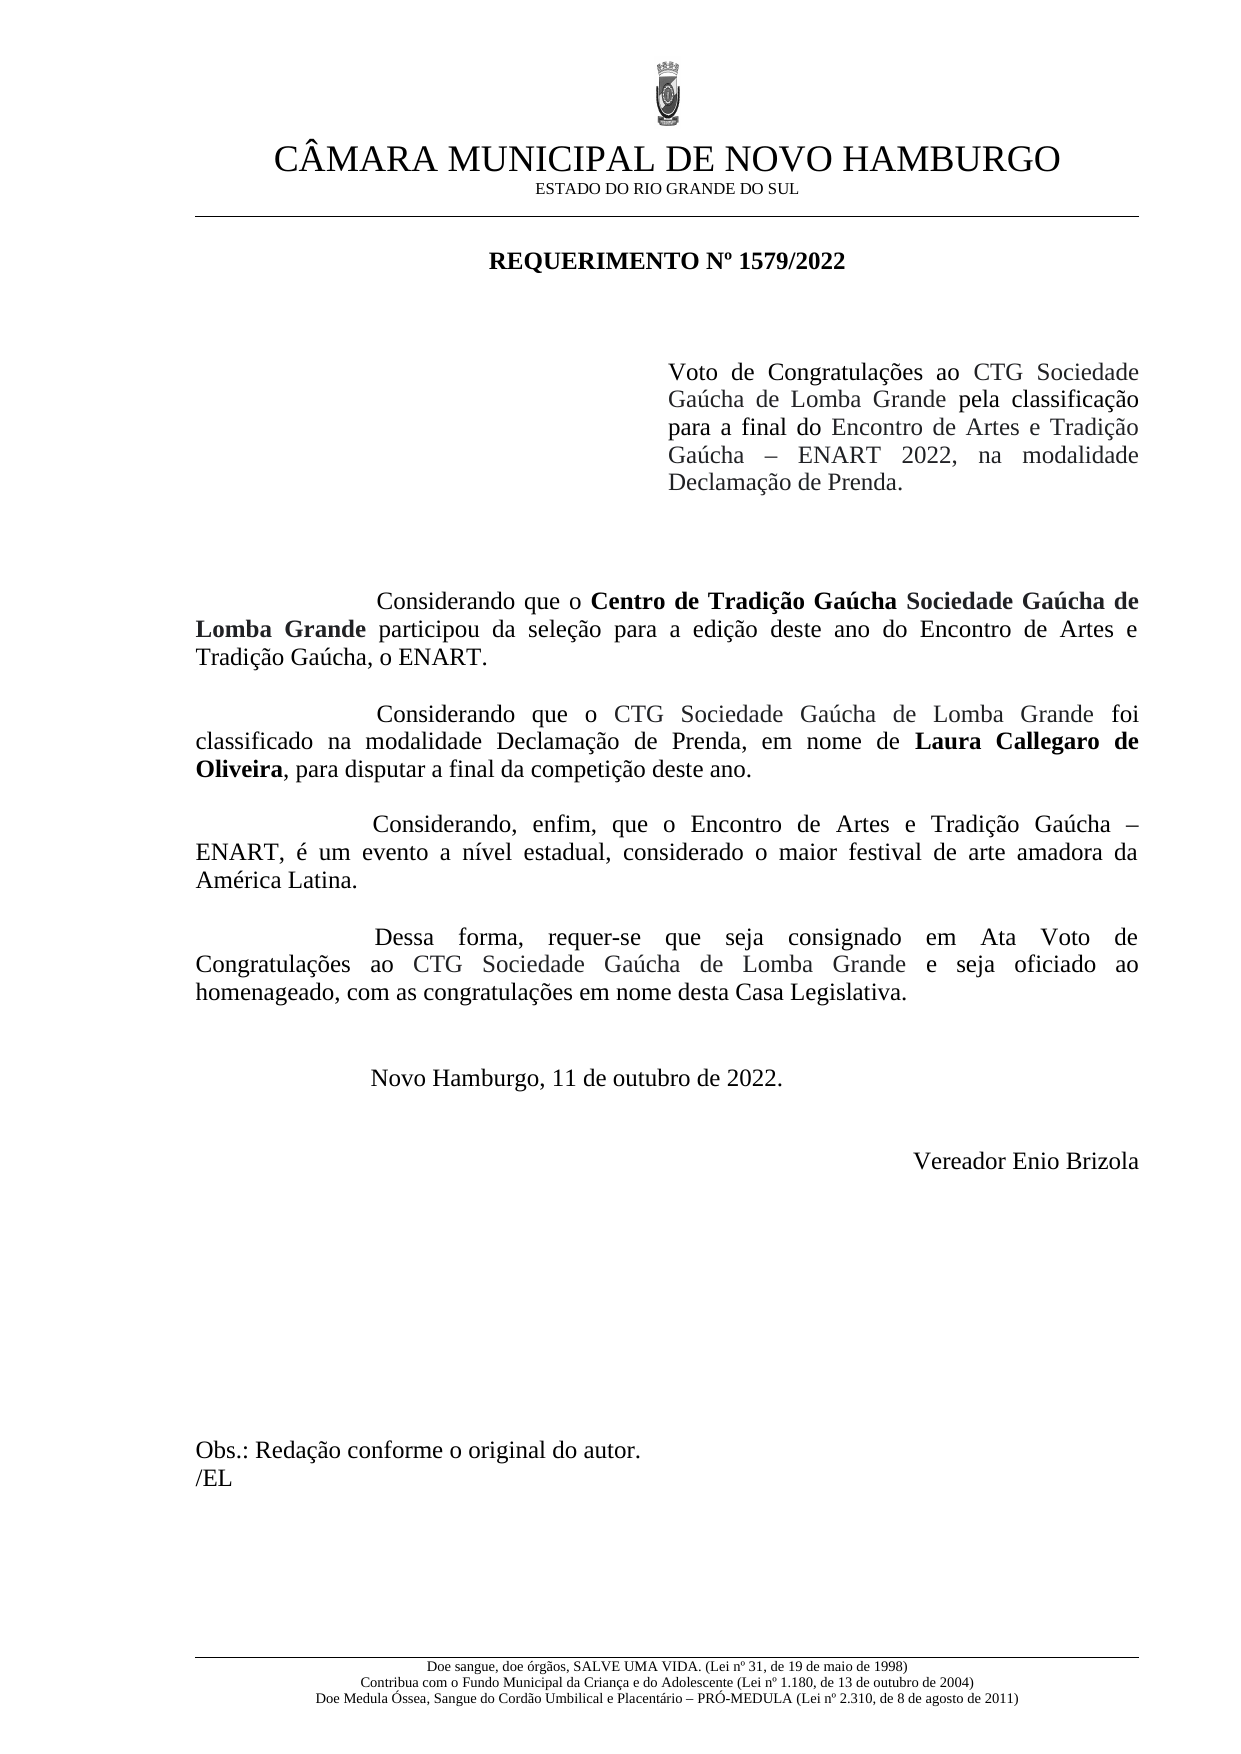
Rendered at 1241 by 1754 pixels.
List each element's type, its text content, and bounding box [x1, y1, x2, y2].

text Dessa forma, requer-se que seja consignado em Ata Voto de Congratulações ao CTG Sociedade Gaúcha de Lomba Grande e seja oficiado ao homenageado, com as congratulações em nome desta Casa Legislativa. [195, 923, 1139, 1006]
text Considerando que o CTG Sociedade Gaúcha de Lomba Grande foi classificado na modalidade Declamação de Prenda, em nome de Laura Callegaro de Oliveira, para disputar a final da competição deste ano. [195, 700, 1139, 783]
text Considerando, enfim, que o Encontro de Artes e Tradição Gaúcha – ENART, é um evento a nível estadual, considerado o maior festival de arte amadora da América Latina. [195, 811, 1139, 894]
text /EL [195, 1464, 1139, 1492]
text Considerando que o Centro de Tradição Gaúcha Sociedade Gaúcha de Lomba Grande participou da seleção para a edição deste ano do Encontro de Artes e Tradição Gaúcha, o ENART. [195, 587, 1139, 671]
text REQUERIMENTO Nº 1579/2022 [195, 247, 1139, 274]
text Novo Hamburgo, 11 de outubro de 2022. [195, 1064, 1139, 1092]
text Vereador Enio Brizola [195, 1147, 1139, 1175]
text Obs.: Redação conforme o original do autor. [195, 1436, 1139, 1464]
text Voto de Congratulações ao CTG Sociedade Gaúcha de Lomba Grande pela classificação para a final do Encontro de Artes e Tradição Gaúcha – ENART 2022, na modalidade Declamação de Prenda. [668, 358, 1139, 496]
